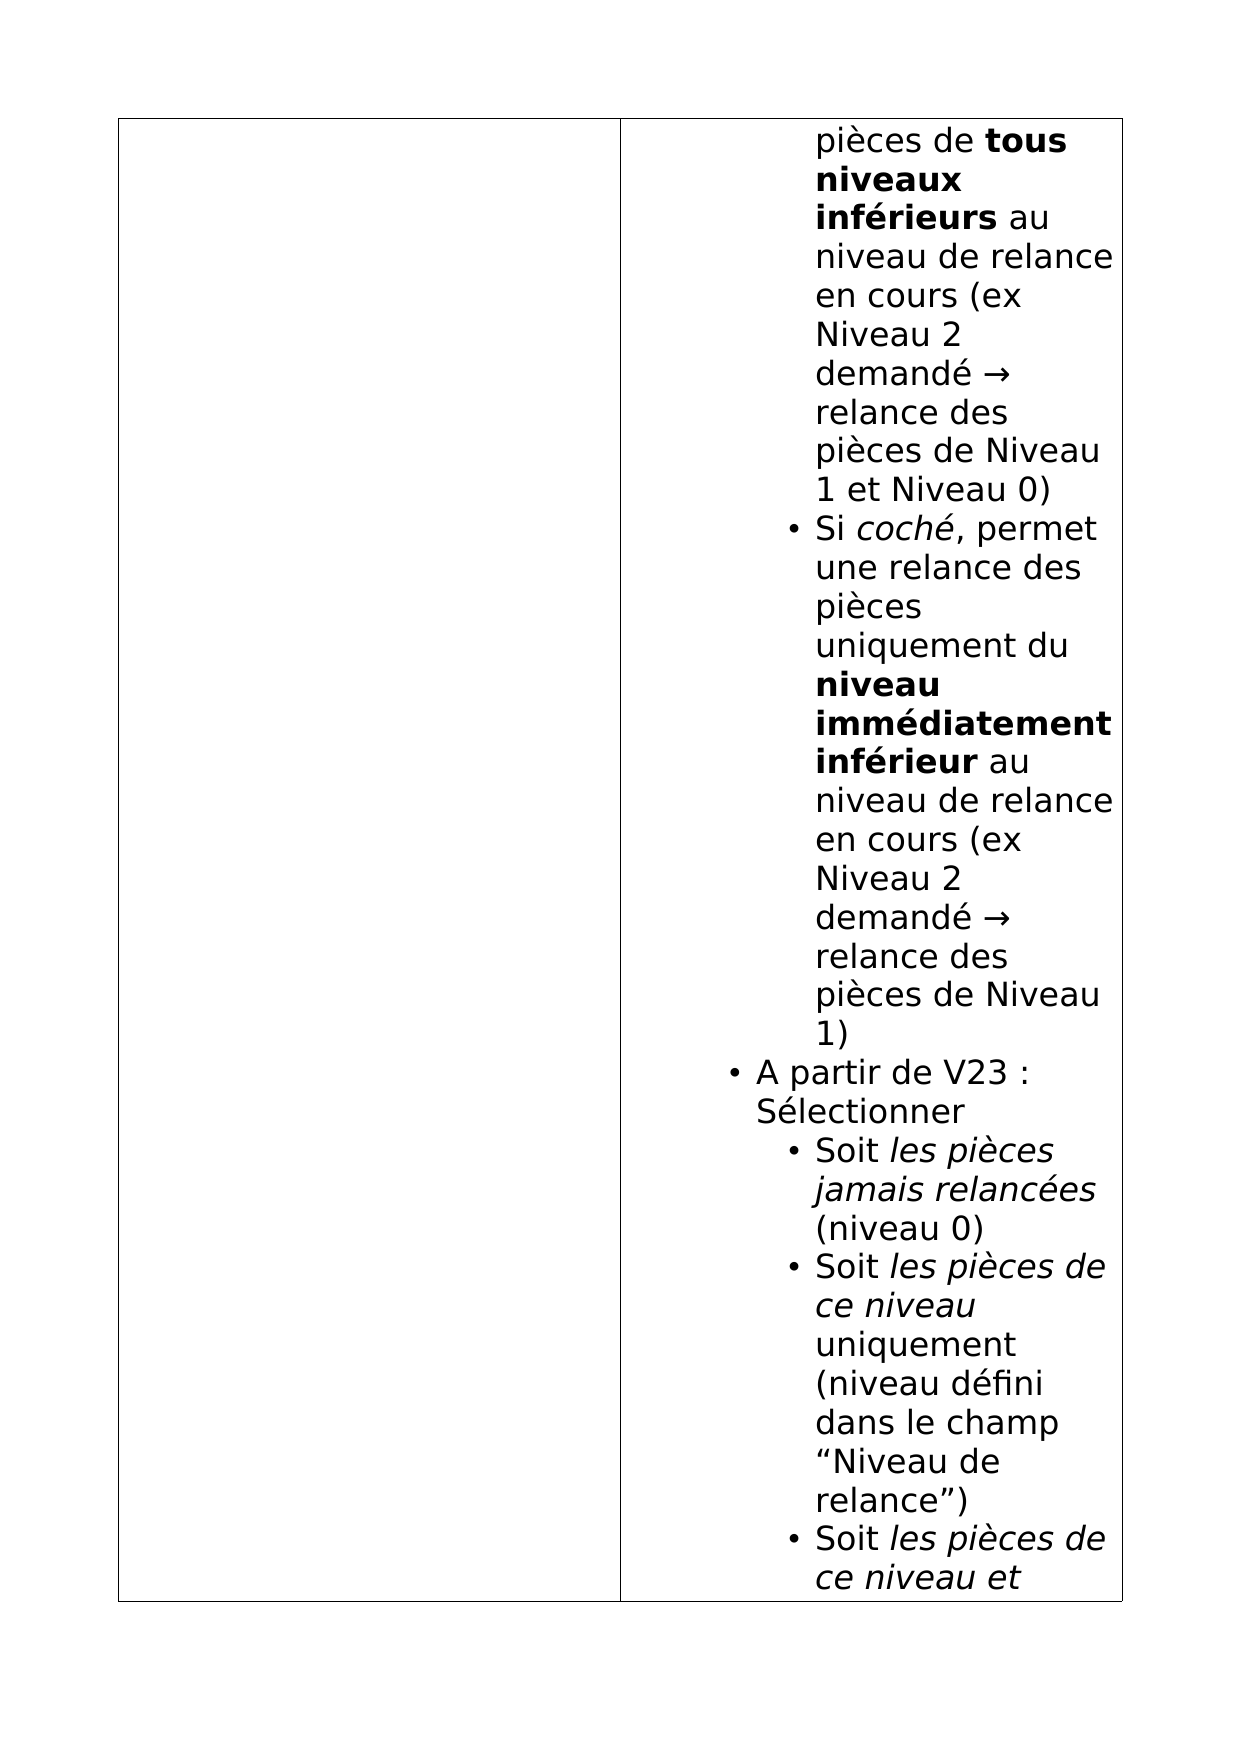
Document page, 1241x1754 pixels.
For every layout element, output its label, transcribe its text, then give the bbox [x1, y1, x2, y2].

table_header Date de relance Dans le cas où le champ Définitif est coché, cette date sera alors stockée dans la pièce avec le niveau de relance définitif pour cette relance, ainsi que dans la fiche tiers. Niveau de relance Nouveau niveau de relance, après édition définitive. Modèle courrier Si coché, Edition en Courrier Si décoché, Liste pour étude . Définitif Disponible uniquement si “Modèle courrier” coché. Si coché, stockage du niveau de relance et de la date de relance dans les pièces relancées et dans la fiche tiers. Si décoché, sans stockage du niveau de relance dans les pièces. Une édition est considérée comme définitive si l'édition papier est réalisée par l’imprimante ou export en fichier PDF. Uniquement les pièces concernées par ce niveau Jusqu'à V22 : (case à cocher) Si décoché, permet une relance des pièces de tous niveaux inférieurs au niveau de relance en cours (ex Niveau 2 demandé → relance des pièces de Niveau 1 et Niveau 0) Si coché, permet une relance des pièces uniquement du niveau immédiatement inférieur au niveau de relance en cours (ex Niveau 2 demandé → relance des pièces de Niveau 1) A partir de V23 : Sélectionner Soit les pièces jamais relancées (niveau 0) Soit les pièces de ce niveau uniquement (niveau défini dans le champ “Niveau de relance”) Soit les pièces de ce niveau et inférieur (niveau défini dans le champ “Niveau de relance”) Nom du modèle édition relance Choix d’un modèle spécifique, qui viendrait en remplacement du modèle général et qui doit être créé dans le répertoire Atys\Reports, au format : Nom.Rtf (par exemple : AGRI.rtf) Echéance début… Echéance fin… Fourchette de dates des échéances des pièces qui vont être relancées. Tri par Sélectionner Nom du tiers, Code postal, Code tiers ou ATC principal. Avec sous-total par échéance Si coché, affiche un sous total par échéance. Du type de tiers… Au type de tiers Filtre les tiers à relancer en fonction d’une fourchette de type de tiers. ATC principal Filtre des tiers à relancer sur l’ATC principal (multi-sélection) de la fiche tiers. Mode de règlement Filtre des pièces à relancer en fonction du mode de règlement du pied de la pièce (multi-sélection). Montant supérieur à… Le contrôle est effectué sur le solde cumulé des pièces prises en compte à l’issu du filtrage sur les champs précédents. Tiers à relancer Filtre sur les tiers, en mode multi-sélection, dans la liste proposée (liste qui affiche le dernier niveau de relance et la date de dernière relance du tiers, avec donc une possibilité de filtre sur ces champs). [621, 119, 1122, 1601]
table_header [119, 119, 620, 1601]
